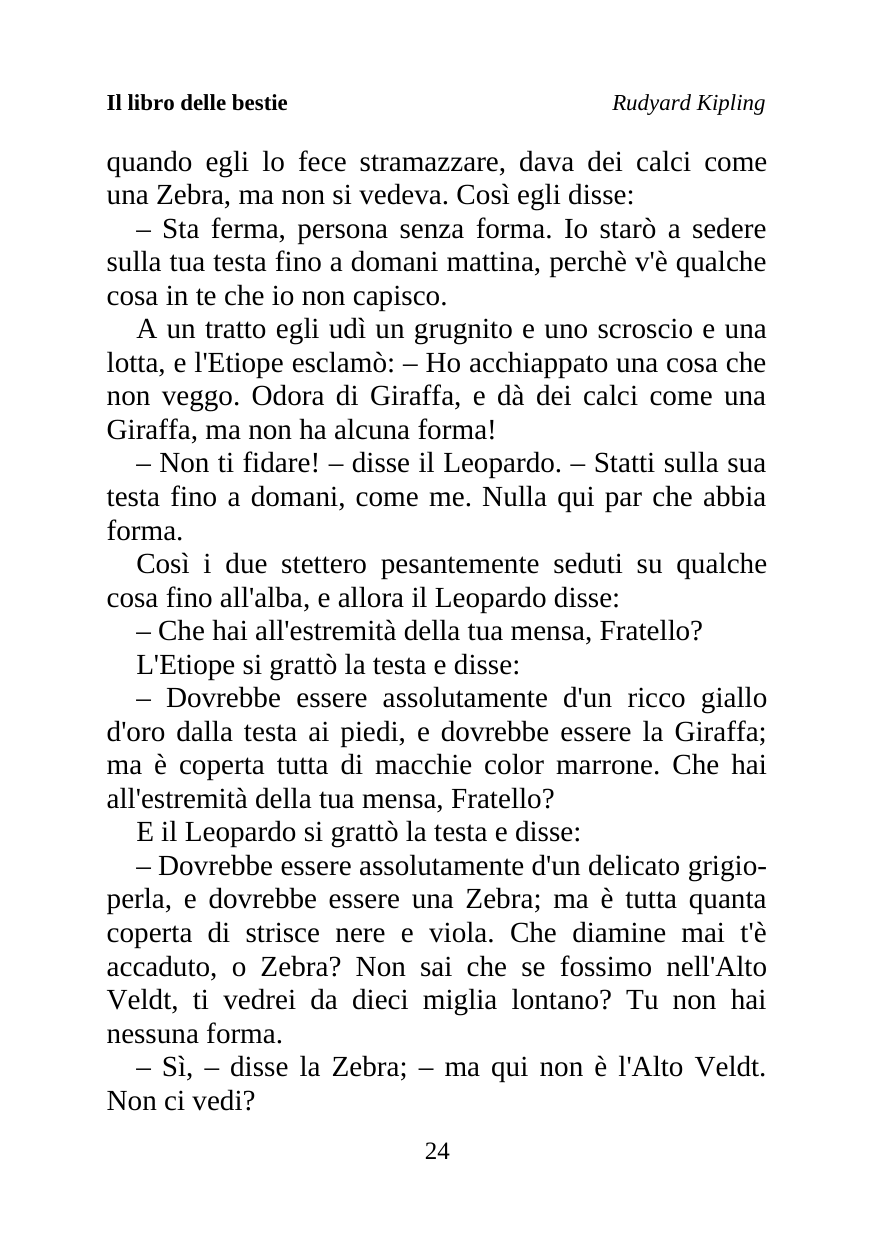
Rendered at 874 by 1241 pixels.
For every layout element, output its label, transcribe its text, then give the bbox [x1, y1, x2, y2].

text – Che hai all'estremità della tua mensa, Fratello? [106, 613, 768, 647]
text quando egli lo fece stramazzare, dava dei calci come una Zebra, ma non si vedeva. Così egli disse: [106, 144, 768, 211]
text Così i due stettero pesantemente seduti su qualche cosa fino all'alba, e allora il Leopardo disse: [106, 546, 768, 613]
text A un tratto egli udì un grugnito e uno scroscio e una lotta, e l'Etiope esclamò: – Ho acchiappato una cosa che non veggo. Odora di Giraffa, e dà dei calci come una Giraffa, ma non ha alcuna forma! [106, 311, 768, 446]
text – Sta ferma, persona senza forma. Io starò a sedere sulla tua testa fino a domani mattina, perchè v'è qualche cosa in te che io non capisco. [106, 211, 768, 311]
text E il Leopardo si grattò la testa e disse: [106, 814, 768, 848]
text – Dovrebbe essere assolutamente d'un ricco giallo d'oro dalla testa ai piedi, e dovrebbe essere la Giraffa; ma è coperta tutta di macchie color marrone. Che hai all'estremità della tua mensa, Fratello? [106, 680, 768, 814]
text – Non ti fidare! – disse il Leopardo. – Statti sulla sua testa fino a domani, come me. Nulla qui par che abbia forma. [106, 446, 768, 546]
text – Sì, – disse la Zebra; – ma qui non è l'Alto Veldt. Non ci vedi? [106, 1049, 768, 1116]
text L'Etiope si grattò la testa e disse: [106, 647, 768, 680]
text – Dovrebbe essere assolutamente d'un delicato grigio-perla, e dovrebbe essere una Zebra; ma è tutta quanta coperta di strisce nere e viola. Che diamine mai t'è accaduto, o Zebra? Non sai che se fossimo nell'Alto Veldt, ti vedrei da dieci miglia lontano? Tu non hai nessuna forma. [106, 848, 768, 1049]
